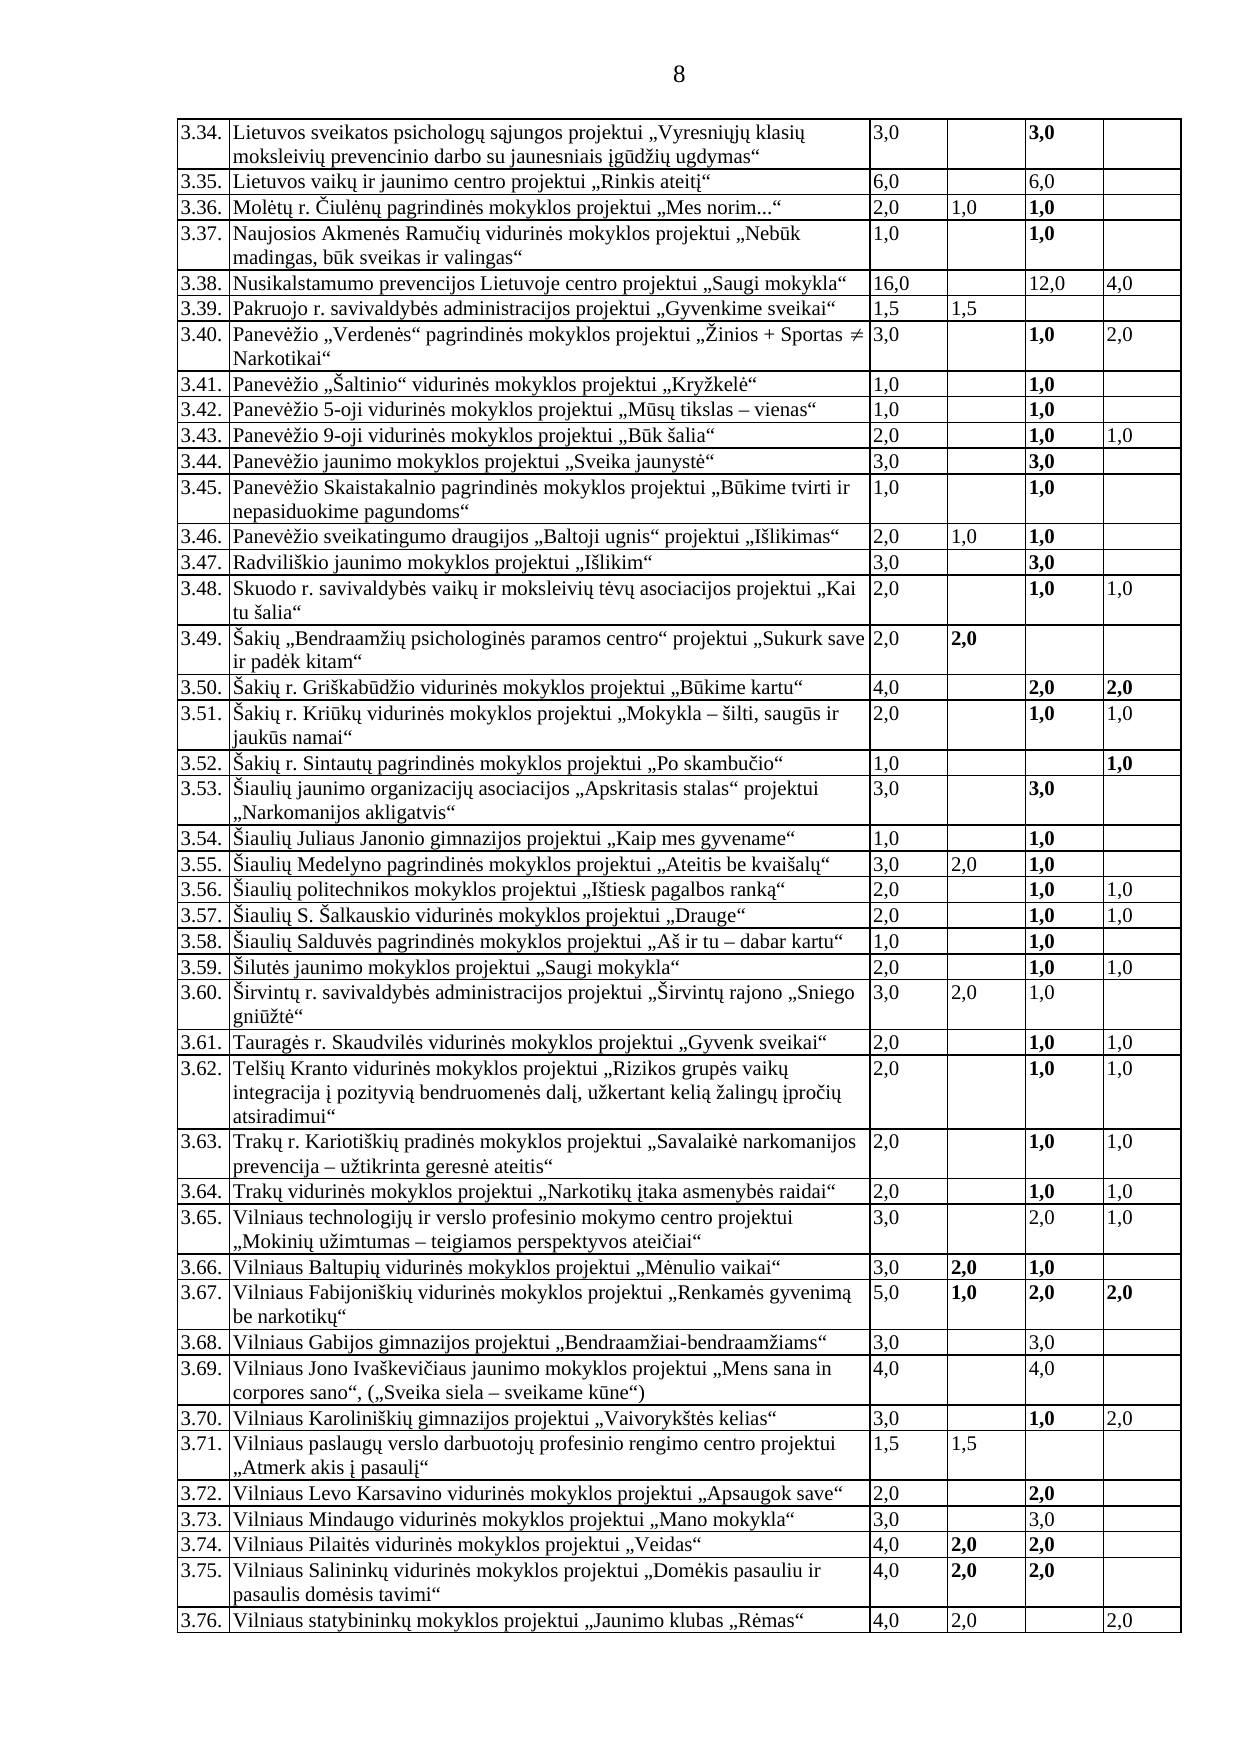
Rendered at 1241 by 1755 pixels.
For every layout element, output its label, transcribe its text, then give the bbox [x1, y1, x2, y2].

table_cell 3.60. [178, 980, 229, 1028]
table_cell 3.36. [178, 195, 229, 219]
table_cell 1,0 [1104, 701, 1180, 749]
table_cell 1,0 [1026, 852, 1103, 876]
table_cell 3.55. [178, 852, 229, 876]
table_cell [1104, 980, 1180, 1028]
table_cell 1,0 [1104, 1205, 1180, 1253]
table_cell Šakių r. Sintautų pagrindinės mokyklos projektui „Po skambučio“ [230, 751, 869, 775]
table_cell 3.61. [178, 1030, 229, 1054]
table_cell [1104, 1431, 1180, 1479]
table_cell 3.65. [178, 1205, 229, 1253]
table_cell 2,0 [1026, 1558, 1103, 1606]
table_cell [1104, 776, 1180, 824]
table_cell 6,0 [871, 170, 947, 193]
table_cell 2,0 [871, 701, 947, 749]
table_cell Panevėžio Skaistakalnio pagrindinės mokyklos projektui „Būkime tvirti ir nepasiduokime pagundoms“ [230, 475, 869, 523]
table_cell [1104, 397, 1180, 422]
table_cell 1,0 [1026, 1255, 1103, 1279]
table_cell 1,0 [1026, 903, 1103, 927]
table_cell 3,0 [871, 550, 947, 574]
table_cell Molėtų r. Čiulėnų pagrindinės mokyklos projektui „Mes norim...“ [230, 195, 869, 219]
table_cell 1,5 [948, 296, 1025, 320]
table_cell 3.35. [178, 170, 229, 193]
table_cell Šiaulių Salduvės pagrindinės mokyklos projektui „Aš ir tu – dabar kartu“ [230, 929, 869, 953]
table_cell 3,0 [871, 776, 947, 824]
table_cell [1104, 929, 1180, 953]
table_cell 3,0 [871, 1507, 947, 1531]
table_cell Vilniaus statybininkų mokyklos projektui „Jaunimo klubas „Rėmas“ [230, 1608, 869, 1632]
table_cell 1,0 [1104, 877, 1180, 902]
table_cell Pakruojo r. savivaldybės administracijos projektui „Gyvenkime sveikai“ [230, 296, 869, 320]
table_cell 4,0 [871, 1608, 947, 1632]
table_cell 3,0 [871, 1330, 947, 1354]
table_cell 4,0 [871, 1532, 947, 1556]
table_cell 3.67. [178, 1280, 229, 1328]
table_cell [1104, 1481, 1180, 1505]
table_cell 3.53. [178, 776, 229, 824]
table_cell 1,0 [1026, 701, 1103, 749]
table_cell 1,0 [1026, 221, 1103, 269]
table_cell [1104, 170, 1180, 193]
table_cell 3.66. [178, 1255, 229, 1279]
table_cell 2,0 [871, 1130, 947, 1178]
table_cell [948, 271, 1025, 295]
table_cell 16,0 [871, 271, 947, 295]
table_cell Panevėžio sveikatingumo draugijos „Baltoji ugnis“ projektui „Išlikimas“ [230, 524, 869, 548]
table_cell 1,0 [1026, 929, 1103, 953]
table_cell [948, 372, 1025, 396]
table_cell [1104, 524, 1180, 548]
table_cell [1104, 449, 1180, 473]
table_cell 3,0 [871, 120, 947, 168]
table_cell 4,0 [871, 1356, 947, 1404]
table_cell 1,0 [1026, 826, 1103, 850]
table_cell 1,0 [1026, 195, 1103, 219]
table_cell [1104, 120, 1180, 168]
table_cell 4,0 [871, 1558, 947, 1606]
table_cell 3,0 [1026, 1330, 1103, 1354]
table_cell 3.70. [178, 1406, 229, 1429]
table_cell 1,0 [1026, 475, 1103, 523]
table_cell [948, 1481, 1025, 1505]
table_cell 2,0 [871, 524, 947, 548]
table_cell [1104, 852, 1180, 876]
table_cell 3,0 [871, 449, 947, 473]
table_cell [1104, 296, 1180, 320]
table_cell 2,0 [1026, 1481, 1103, 1505]
table_cell 2,0 [948, 1532, 1025, 1556]
table_cell 1,5 [948, 1431, 1025, 1479]
table_cell Vilniaus Jono Ivaškevičiaus jaunimo mokyklos projektui „Mens sana in corpores sano“, („Sveika siela – sveikame kūne“) [230, 1356, 869, 1404]
table_cell 1,0 [871, 372, 947, 396]
table_cell 1,0 [1026, 397, 1103, 422]
table_cell Šiaulių politechnikos mokyklos projektui „Ištiesk pagalbos ranką“ [230, 877, 869, 902]
table_cell 3.34. [178, 120, 229, 168]
table_cell 2,0 [1104, 675, 1180, 699]
table_cell 3,0 [871, 1406, 947, 1429]
table_cell Vilniaus Mindaugo vidurinės mokyklos projektui „Mano mokykla“ [230, 1507, 869, 1531]
table_cell Vilniaus Salininkų vidurinės mokyklos projektui „Domėkis pasauliu ir pasaulis domėsis tavimi“ [230, 1558, 869, 1606]
table_cell Panevėžio 9-oji vidurinės mokyklos projektui „Būk šalia“ [230, 423, 869, 447]
table_cell [948, 550, 1025, 574]
table_cell [948, 1356, 1025, 1404]
table_cell 3,0 [871, 852, 947, 876]
table_cell [1026, 1431, 1103, 1479]
table_cell [948, 170, 1025, 193]
table_cell 2,0 [948, 852, 1025, 876]
table_cell Šakių „Bendraamžių psichologinės paramos centro“ projektui „Sukurk save ir padėk kitam“ [230, 626, 869, 673]
table_cell 1,0 [1104, 576, 1180, 624]
table_cell 3,0 [871, 980, 947, 1028]
table_cell [1026, 1608, 1103, 1632]
table_cell 1,0 [1104, 1179, 1180, 1203]
table_cell 3.59. [178, 955, 229, 979]
table_cell 3.69. [178, 1356, 229, 1404]
table_cell Lietuvos vaikų ir jaunimo centro projektui „Rinkis ateitį“ [230, 170, 869, 193]
table_cell 2,0 [871, 1030, 947, 1054]
table_cell 3.46. [178, 524, 229, 548]
table_cell 1,0 [1026, 372, 1103, 396]
table_cell 3.47. [178, 550, 229, 574]
table_cell [1104, 550, 1180, 574]
table_cell [1104, 1356, 1180, 1404]
table_cell Šilutės jaunimo mokyklos projektui „Saugi mokykla“ [230, 955, 869, 979]
table_cell 3.75. [178, 1558, 229, 1606]
table_cell [1026, 751, 1103, 775]
table_cell 2,0 [948, 1255, 1025, 1279]
table_cell 4,0 [871, 675, 947, 699]
table_cell 1,0 [1026, 980, 1103, 1028]
table_cell 3.71. [178, 1431, 229, 1479]
table_cell 4,0 [1104, 271, 1180, 295]
table_cell Šakių r. Griškabūdžio vidurinės mokyklos projektui „Būkime kartu“ [230, 675, 869, 699]
table_cell 1,0 [948, 524, 1025, 548]
table_cell 1,0 [1104, 1130, 1180, 1178]
table_cell 3,0 [871, 322, 947, 370]
table_cell 3.73. [178, 1507, 229, 1531]
table_cell [948, 120, 1025, 168]
table_cell 3.41. [178, 372, 229, 396]
table_cell 1,0 [1104, 1030, 1180, 1054]
table_cell [948, 449, 1025, 473]
table_cell [948, 397, 1025, 422]
table_cell 2,0 [1104, 1608, 1180, 1632]
table_cell Panevėžio „Šaltinio“ vidurinės mokyklos projektui „Kryžkelė“ [230, 372, 869, 396]
table_cell 2,0 [1104, 1280, 1180, 1328]
table_cell [948, 1130, 1025, 1178]
table_cell Naujosios Akmenės Ramučių vidurinės mokyklos projektui „Nebūk madingas, būk sveikas ir valingas“ [230, 221, 869, 269]
table_cell 5,0 [871, 1280, 947, 1328]
table_cell [1104, 1507, 1180, 1531]
table_cell 1,5 [871, 296, 947, 320]
table_cell 3.63. [178, 1130, 229, 1178]
table_cell 1,0 [1026, 423, 1103, 447]
table_cell [948, 322, 1025, 370]
table_cell 3.51. [178, 701, 229, 749]
table_cell 3.50. [178, 675, 229, 699]
table_cell 3,0 [871, 1255, 947, 1279]
table_cell 3,0 [1026, 776, 1103, 824]
table_cell [1104, 1255, 1180, 1279]
table_cell 2,0 [871, 903, 947, 927]
table_cell Trakų vidurinės mokyklos projektui „Narkotikų įtaka asmenybės raidai“ [230, 1179, 869, 1203]
table_cell 2,0 [1026, 1205, 1103, 1253]
table_cell 2,0 [871, 1481, 947, 1505]
table_cell [948, 751, 1025, 775]
table_cell [1104, 826, 1180, 850]
table_cell 3.39. [178, 296, 229, 320]
table_cell 1,0 [871, 221, 947, 269]
table_cell Vilniaus Levo Karsavino vidurinės mokyklos projektui „Apsaugok save“ [230, 1481, 869, 1505]
table_cell 3,0 [1026, 1507, 1103, 1531]
table_cell 3.74. [178, 1532, 229, 1556]
table_cell 3.72. [178, 1481, 229, 1505]
table_cell 2,0 [1026, 675, 1103, 699]
table_cell 1,0 [1026, 1179, 1103, 1203]
table_cell 3.64. [178, 1179, 229, 1203]
table_cell 3.48. [178, 576, 229, 624]
table_cell 3.43. [178, 423, 229, 447]
table_cell 1,0 [1104, 423, 1180, 447]
table_cell [1104, 1558, 1180, 1606]
table_cell 6,0 [1026, 170, 1103, 193]
table_cell 2,0 [948, 1608, 1025, 1632]
table_cell 4,0 [1026, 1356, 1103, 1404]
table_cell [948, 1406, 1025, 1429]
table_cell [1104, 475, 1180, 523]
table_cell Skuodo r. savivaldybės vaikų ir moksleivių tėvų asociacijos projektui „Kai tu šalia“ [230, 576, 869, 624]
table_cell [1104, 372, 1180, 396]
table_cell Vilniaus Gabijos gimnazijos projektui „Bendraamžiai-bendraamžiams“ [230, 1330, 869, 1354]
table_cell [948, 675, 1025, 699]
table_cell 3,0 [871, 1205, 947, 1253]
table_cell 2,0 [871, 576, 947, 624]
table_cell 2,0 [1026, 1532, 1103, 1556]
table_cell Šiaulių Medelyno pagrindinės mokyklos projektui „Ateitis be kvaišalų“ [230, 852, 869, 876]
table_cell Lietuvos sveikatos psichologų sąjungos projektui „Vyresniųjų klasių moksleivių prevencinio darbo su jaunesniais įgūdžių ugdymas“ [230, 120, 869, 168]
table_cell 1,0 [1104, 1056, 1180, 1128]
table_cell Šiaulių S. Šalkauskio vidurinės mokyklos projektui „Drauge“ [230, 903, 869, 927]
table_cell 1,0 [871, 826, 947, 850]
table_cell 1,0 [1026, 576, 1103, 624]
table_cell 2,0 [871, 195, 947, 219]
table_cell Vilniaus Baltupių vidurinės mokyklos projektui „Mėnulio vaikai“ [230, 1255, 869, 1279]
table_cell [948, 701, 1025, 749]
table_cell [948, 475, 1025, 523]
table_cell [948, 776, 1025, 824]
table_cell Telšių Kranto vidurinės mokyklos projektui „Rizikos grupės vaikų integracija į pozityvią bendruomenės dalį, užkertant kelią žalingų įpročių atsiradimui“ [230, 1056, 869, 1128]
table_cell [948, 1330, 1025, 1354]
table_cell 1,0 [1104, 903, 1180, 927]
table_cell Panevėžio jaunimo mokyklos projektui „Sveika jaunystė“ [230, 449, 869, 473]
table_cell 2,0 [948, 626, 1025, 673]
table_cell Radviliškio jaunimo mokyklos projektui „Išlikim“ [230, 550, 869, 574]
table_cell [948, 1179, 1025, 1203]
table_cell 3.57. [178, 903, 229, 927]
table_cell 3.68. [178, 1330, 229, 1354]
table_cell [1104, 626, 1180, 673]
table_cell [948, 955, 1025, 979]
table_cell [1104, 195, 1180, 219]
table_cell [948, 221, 1025, 269]
table_cell 1,0 [1026, 877, 1103, 902]
table_cell 2,0 [871, 423, 947, 447]
table_cell 1,0 [1026, 1056, 1103, 1128]
table_cell Šakių r. Kriūkų vidurinės mokyklos projektui „Mokykla – šilti, saugūs ir jaukūs namai“ [230, 701, 869, 749]
table_cell [948, 1507, 1025, 1531]
table_cell 2,0 [1104, 322, 1180, 370]
table_cell 1,0 [871, 397, 947, 422]
table_cell 3.42. [178, 397, 229, 422]
table_cell 2,0 [1104, 1406, 1180, 1429]
table_cell 1,5 [871, 1431, 947, 1479]
table_cell 3.58. [178, 929, 229, 953]
table_cell 2,0 [948, 980, 1025, 1028]
table_cell 2,0 [871, 626, 947, 673]
table_cell Šiaulių Juliaus Janonio gimnazijos projektui „Kaip mes gyvename“ [230, 826, 869, 850]
table_cell Vilniaus paslaugų verslo darbuotojų profesinio rengimo centro projektui „Atmerk akis į pasaulį“ [230, 1431, 869, 1479]
table_cell Vilniaus Karoliniškių gimnazijos projektui „Vaivorykštės kelias“ [230, 1406, 869, 1429]
table_cell Tauragės r. Skaudvilės vidurinės mokyklos projektui „Gyvenk sveikai“ [230, 1030, 869, 1054]
table_cell 1,0 [1026, 322, 1103, 370]
table_cell 3.40. [178, 322, 229, 370]
table_cell 3.76. [178, 1608, 229, 1632]
table_cell [948, 929, 1025, 953]
table_cell 1,0 [1104, 955, 1180, 979]
table_cell 2,0 [871, 1179, 947, 1203]
table_cell 1,0 [871, 751, 947, 775]
table_cell 1,0 [871, 475, 947, 523]
table_cell 3.56. [178, 877, 229, 902]
table_cell 1,0 [1026, 1030, 1103, 1054]
table_cell Nusikalstamumo prevencijos Lietuvoje centro projektui „Saugi mokykla“ [230, 271, 869, 295]
table_cell 1,0 [1026, 1130, 1103, 1178]
table_cell [948, 826, 1025, 850]
table_cell 1,0 [1026, 524, 1103, 548]
table_cell [948, 576, 1025, 624]
table_cell [1104, 1330, 1180, 1354]
table_cell 3.54. [178, 826, 229, 850]
table_cell 1,0 [1104, 751, 1180, 775]
table_cell Trakų r. Kariotiškių pradinės mokyklos projektui „Savalaikė narkomanijos prevencija – užtikrinta geresnė ateitis“ [230, 1130, 869, 1178]
table_cell 3.38. [178, 271, 229, 295]
table_cell Panevėžio „Verdenės“ pagrindinės mokyklos projektui „Žinios + Sportas  Narkotikai“ [230, 322, 869, 370]
table_cell 3,0 [1026, 120, 1103, 168]
table_cell 1,0 [948, 195, 1025, 219]
table_cell Vilniaus Fabijoniškių vidurinės mokyklos projektui „Renkamės gyvenimą be narkotikų“ [230, 1280, 869, 1328]
table_cell [948, 1030, 1025, 1054]
table_cell 3.52. [178, 751, 229, 775]
table_cell Širvintų r. savivaldybės administracijos projektui „Širvintų rajono „Sniego gniūžtė“ [230, 980, 869, 1028]
table_cell 2,0 [871, 877, 947, 902]
table_cell Vilniaus technologijų ir verslo profesinio mokymo centro projektui „Mokinių užimtumas – teigiamos perspektyvos ateičiai“ [230, 1205, 869, 1253]
table_cell 2,0 [948, 1558, 1025, 1606]
table_cell 3,0 [1026, 550, 1103, 574]
table_cell 3.62. [178, 1056, 229, 1128]
table_cell 12,0 [1026, 271, 1103, 295]
table_cell [948, 423, 1025, 447]
table_cell [948, 903, 1025, 927]
table_cell 1,0 [871, 929, 947, 953]
table_cell 1,0 [1026, 1406, 1103, 1429]
table_cell 3.45. [178, 475, 229, 523]
table_cell 3.49. [178, 626, 229, 673]
table_cell 3.37. [178, 221, 229, 269]
table_cell [948, 1205, 1025, 1253]
table_cell [1104, 221, 1180, 269]
table_cell Vilniaus Pilaitės vidurinės mokyklos projektui „Veidas“ [230, 1532, 869, 1556]
table_cell 3,0 [1026, 449, 1103, 473]
table_cell [1026, 626, 1103, 673]
table_cell Panevėžio 5-oji vidurinės mokyklos projektui „Mūsų tikslas – vienas“ [230, 397, 869, 422]
table_cell 2,0 [1026, 1280, 1103, 1328]
table_cell 2,0 [871, 1056, 947, 1128]
table_cell [948, 1056, 1025, 1128]
table_cell [948, 877, 1025, 902]
table_cell [1104, 1532, 1180, 1556]
table_cell 2,0 [871, 955, 947, 979]
table_cell Šiaulių jaunimo organizacijų asociacijos „Apskritasis stalas“ projektui „Narkomanijos akligatvis“ [230, 776, 869, 824]
table_cell 3.44. [178, 449, 229, 473]
table_cell 1,0 [1026, 955, 1103, 979]
table_cell 1,0 [948, 1280, 1025, 1328]
table_cell [1026, 296, 1103, 320]
